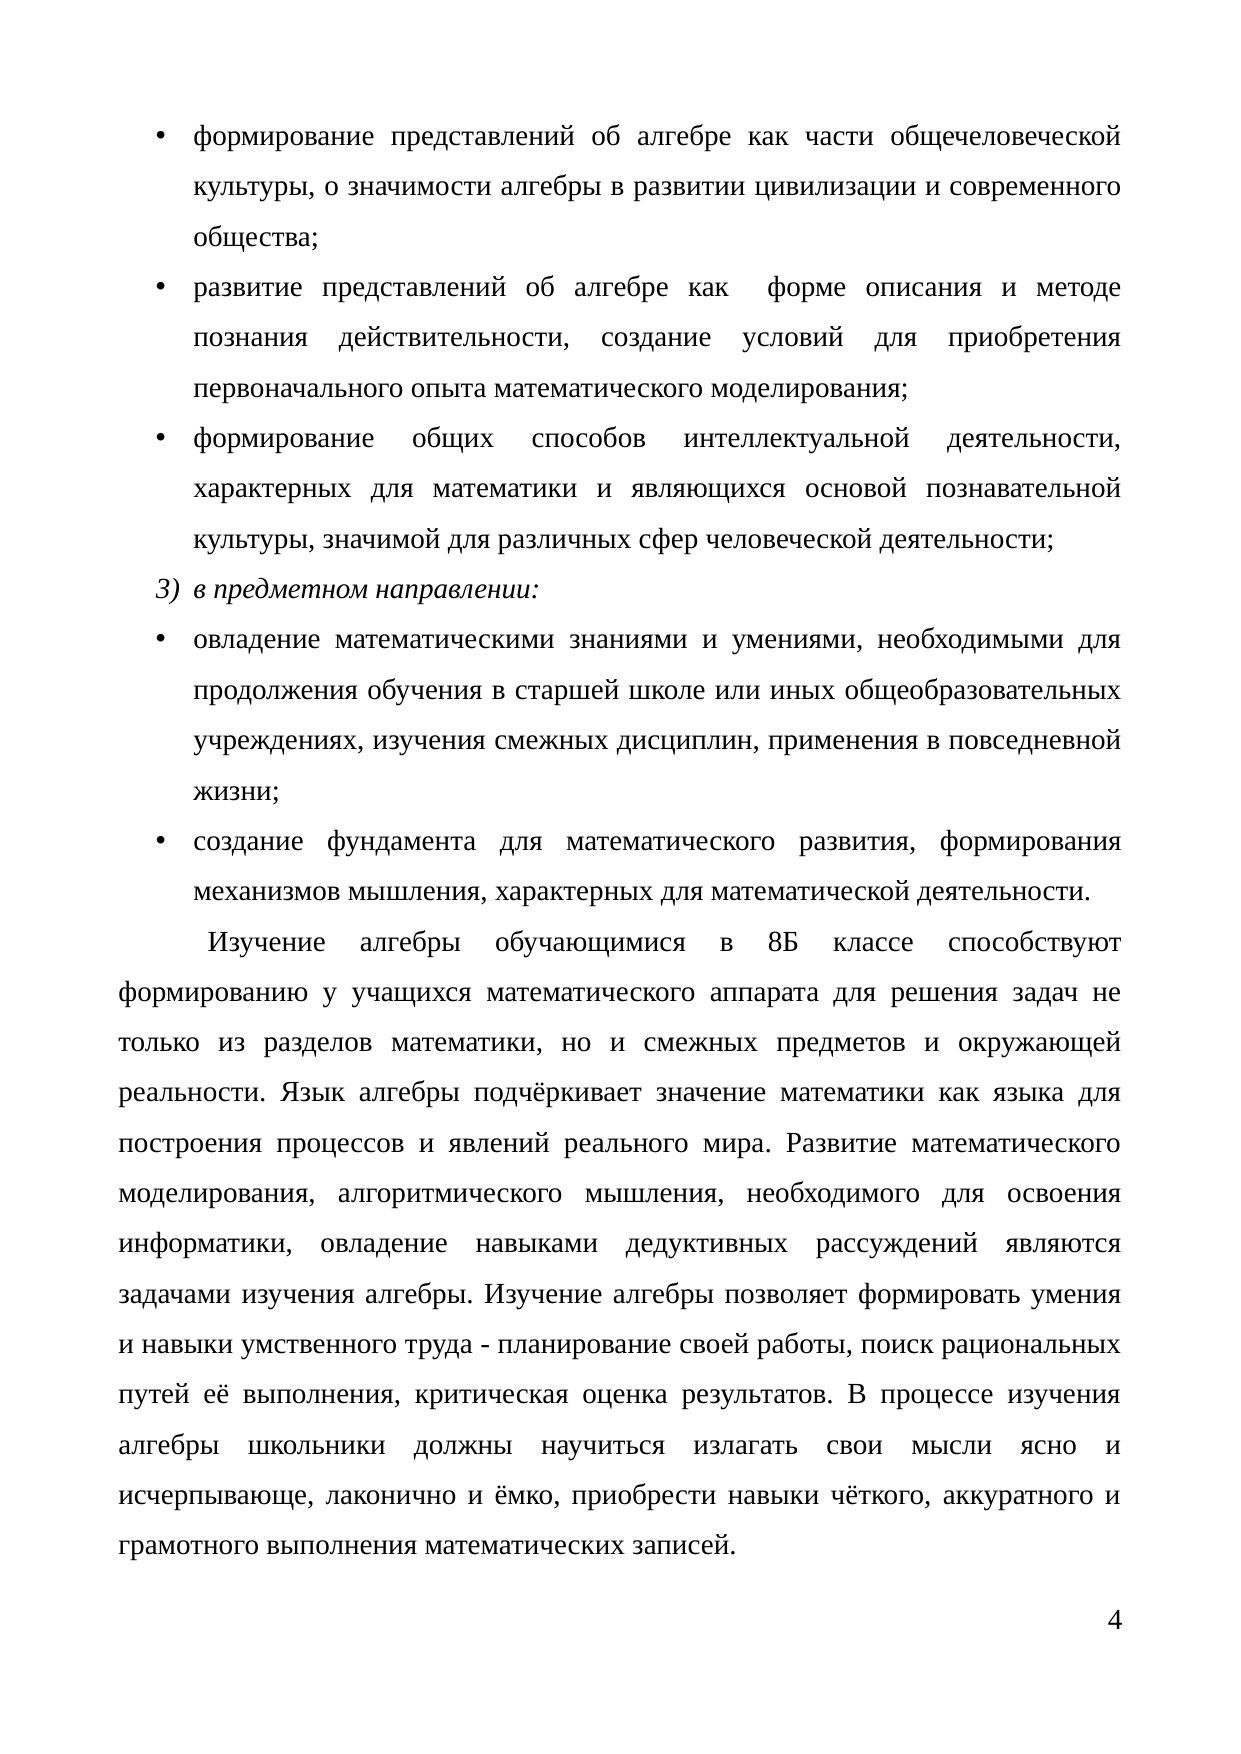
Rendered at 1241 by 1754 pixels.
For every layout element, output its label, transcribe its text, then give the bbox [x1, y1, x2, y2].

list развитие представлений об алгебре как форме описания и методе познания действительности, создание условий для приобретения первоначального опыта математического моделирования; [156, 269, 1122, 403]
text Изучение алгебры обучающимися в 8Б классе способствуют формированию у учащихся математического аппарата для решения задач не только из разделов математики, но и смежных предметов и окружающей реальности. Язык алгебры подчёркивает значение математики как языка для построения процессов и явлений реального мира. Развитие математического моделирования, алгоритмического мышления, необходимого для освоения информатики, овладение навыками дедуктивных рассуждений являются задачами изучения алгебры. Изучение алгебры позволяет формировать умения и навыки умственного труда - планирование своей работы, поиск рациональных путей её выполнения, критическая оценка результатов. В процессе изучения алгебры школьники должны научиться излагать свои мысли ясно и исчерпывающе, лаконично и ёмко, приобрести навыки чёткого, аккуратного и грамотного выполнения математических записей. [118, 924, 1122, 1561]
list в предметном направлении: [156, 571, 1122, 605]
list формирование общих способов интеллектуальной деятельности, характерных для математики и являющихся основой познавательной культуры, значимой для различных сфер человеческой деятельности; [156, 420, 1122, 554]
list овладение математическими знаниями и умениями, необходимыми для продолжения обучения в старшей школе или иных общеобразовательных учреждениях, изучения смежных дисциплин, применения в повседневной жизни; [156, 622, 1122, 806]
list создание фундамента для математического развития, формирования механизмов мышления, характерных для математической деятельности. [156, 823, 1122, 907]
list формирование представлений об алгебре как части общечеловеческой культуры, о значимости алгебры в развитии цивилизации и современного общества; [156, 118, 1122, 252]
